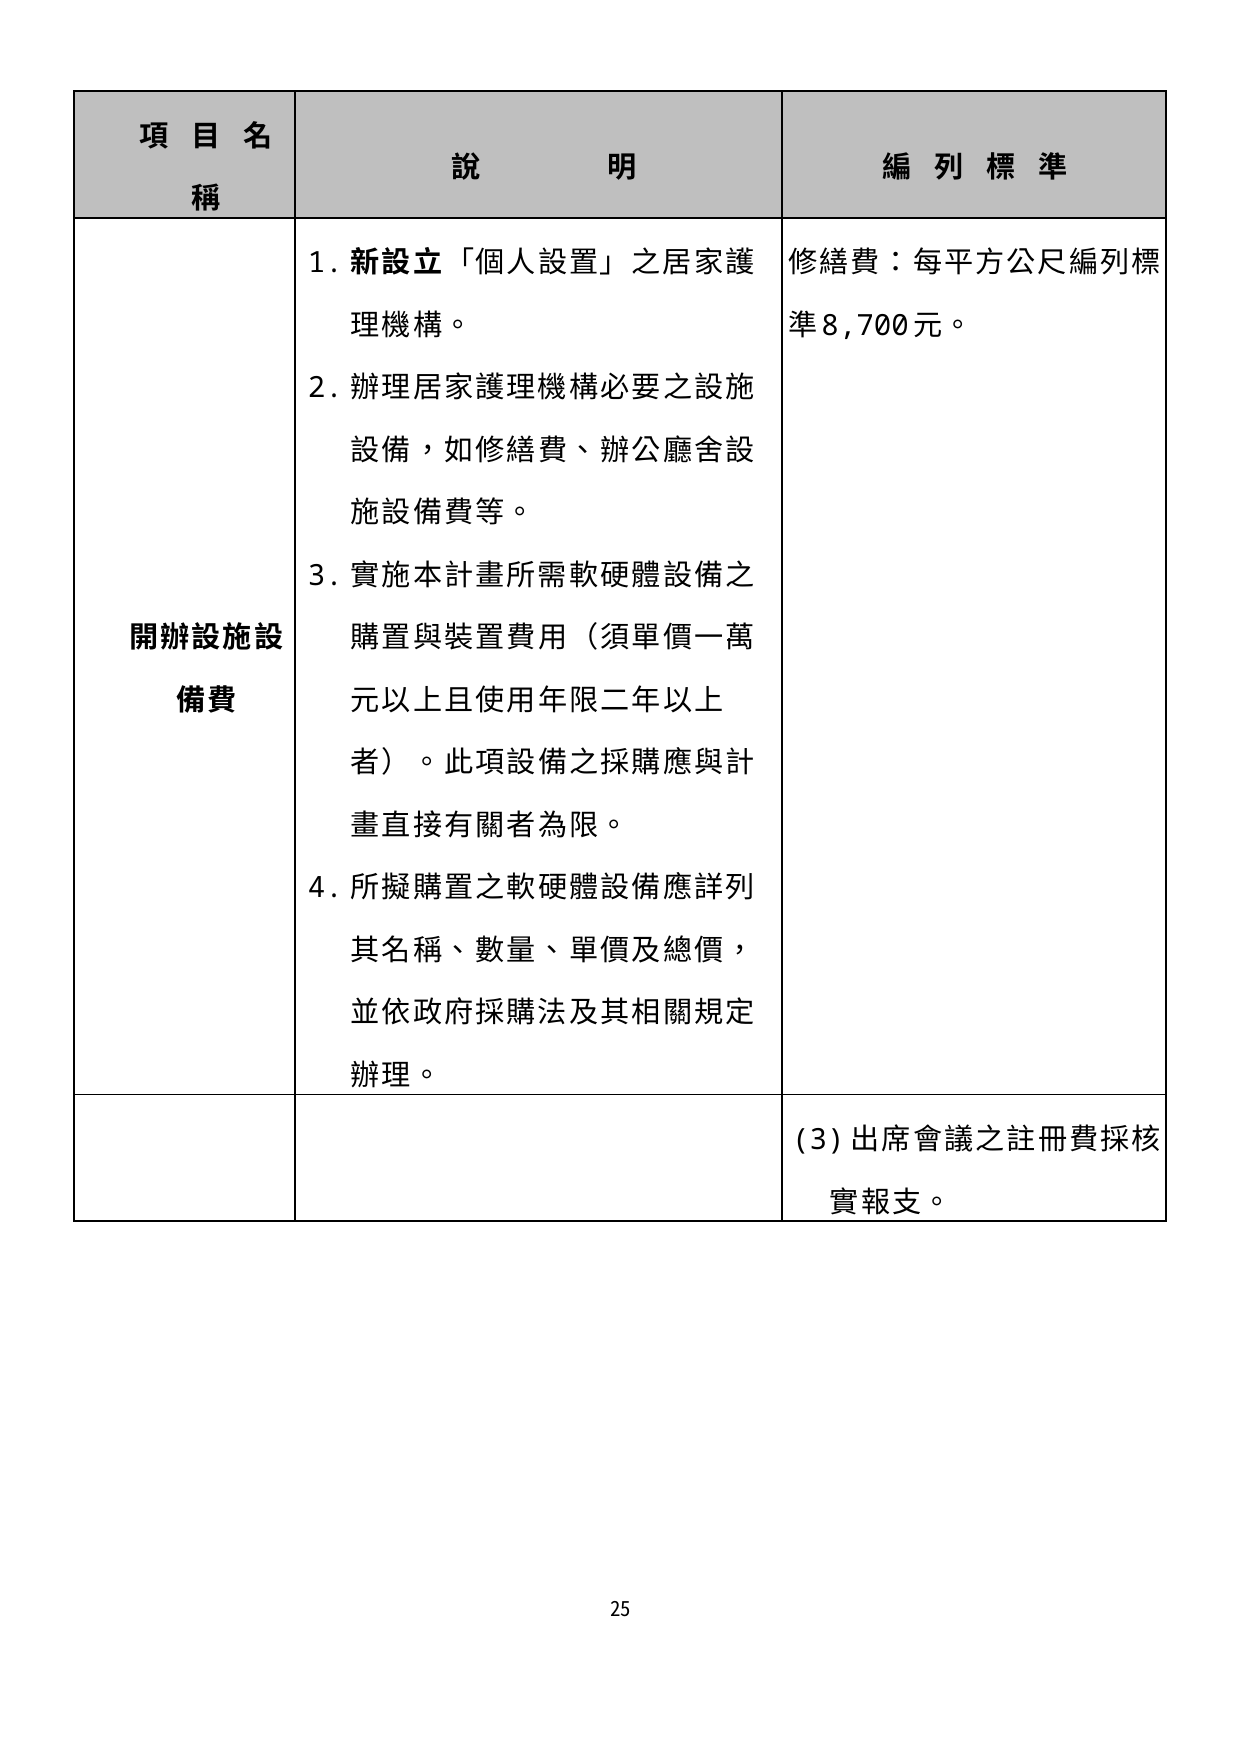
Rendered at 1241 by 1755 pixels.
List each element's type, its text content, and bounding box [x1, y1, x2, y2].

table_cell 新設立「個人設置」之居家護理機構。 辦理居家護理機構必要之設施設備，如修繕費、辦公廳舍設施設備費等。 實施本計畫所需軟硬體設備之購置與裝置費用（須單價一萬元以上且使用年限二年以上者）。此項設備之採購應與計畫直接有關者為限。 所擬購置之軟硬體設備應詳列其名稱、數量、單價及總價，並依政府採購法及其相關規定辦理。 [296, 219, 781, 1093]
table_header 說 明 [296, 92, 781, 217]
table_cell [296, 1095, 781, 1220]
table_cell (3)出席會議之註冊費採核實報支。 [783, 1095, 1165, 1220]
table_cell [75, 1095, 294, 1220]
table_header 編 列 標 準 [783, 92, 1165, 217]
table_header 項 目 名 稱 [75, 92, 294, 217]
table_cell 修繕費：每平方公尺編列標準8,700元。 [783, 219, 1165, 1093]
table_cell 開辦設施設備費 [75, 219, 294, 1093]
